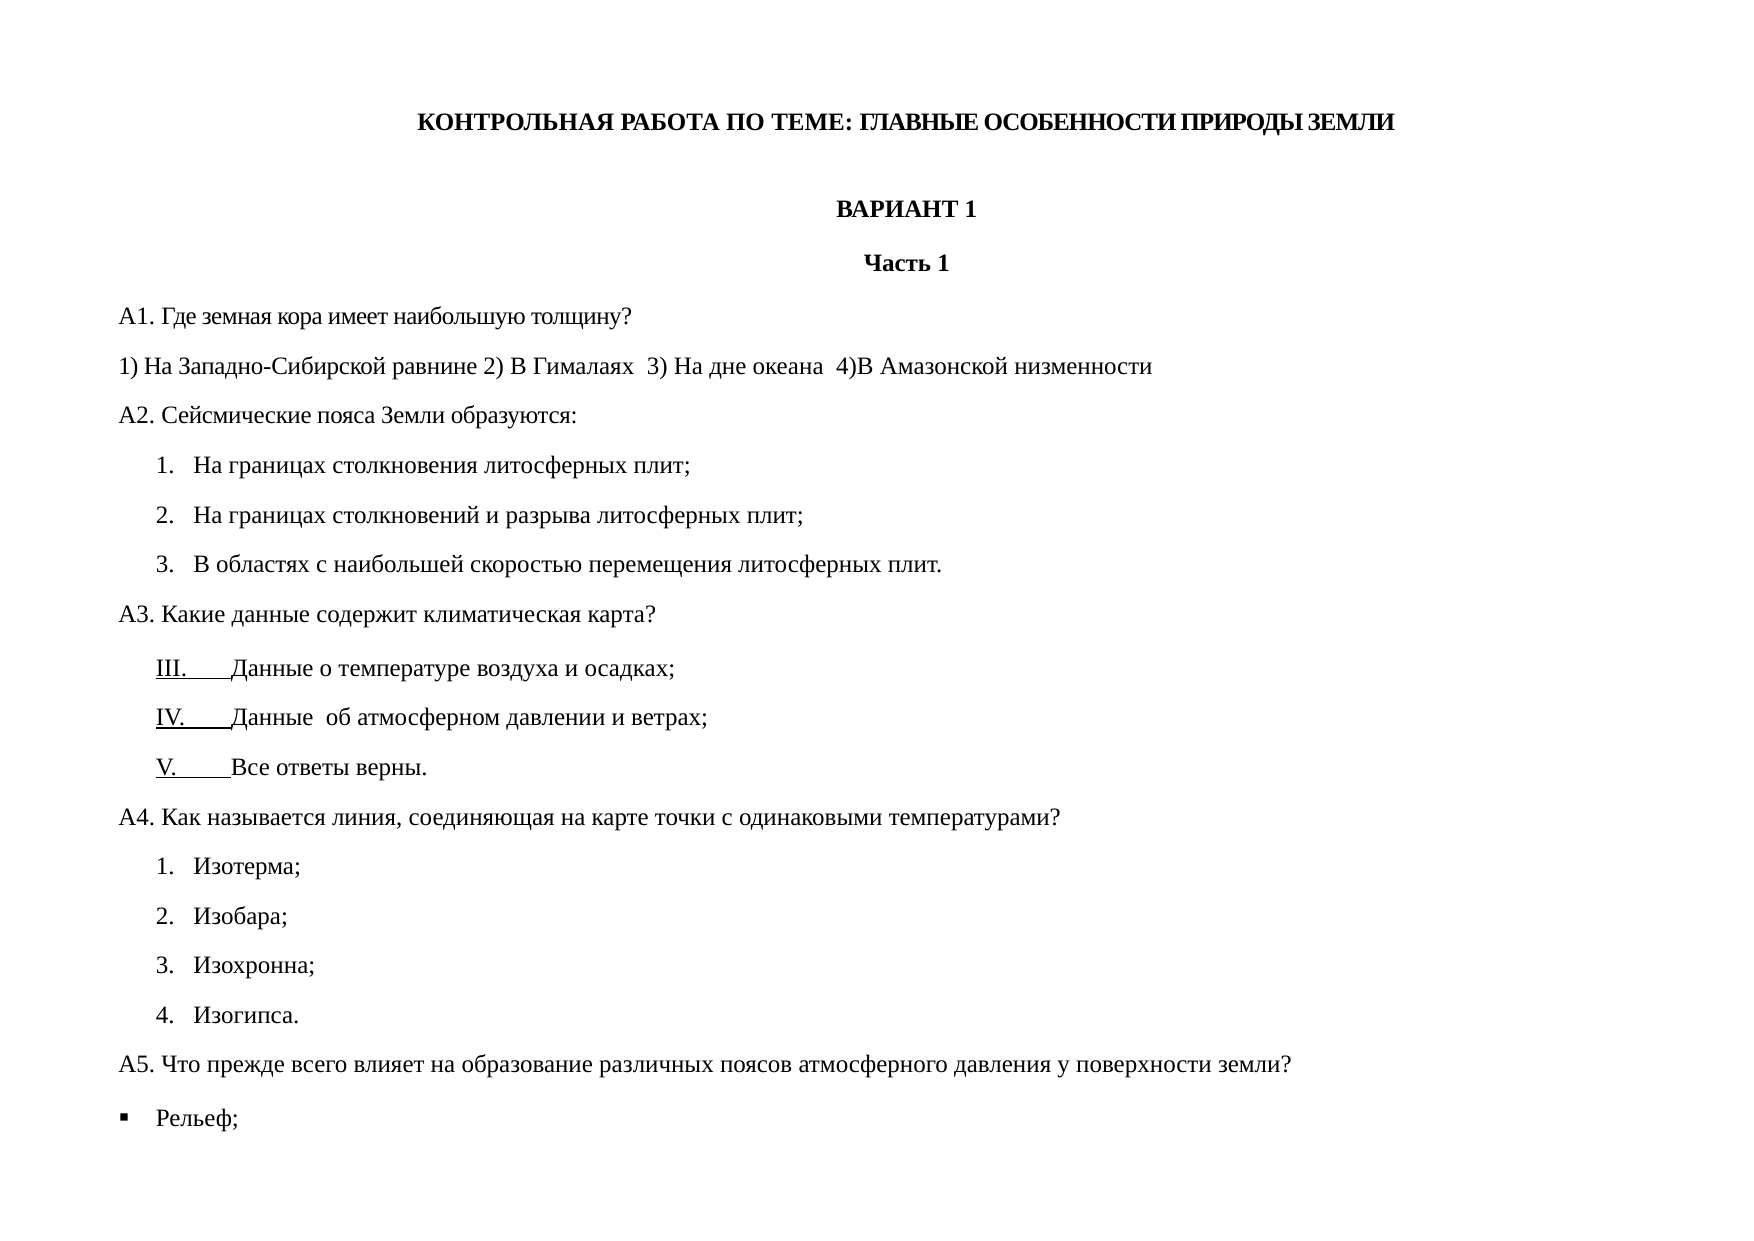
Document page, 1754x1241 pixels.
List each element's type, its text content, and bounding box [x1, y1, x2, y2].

list На границах столкновений и разрыва литосферных плит; [156, 500, 1695, 528]
list Изогипса. [156, 1000, 1695, 1029]
list В областях с наибольшей скоростью перемещения литосферных плит. [156, 549, 1695, 578]
list Рельеф; [118, 1103, 1695, 1132]
text А4. Как называется линия, соединяющая на карте точки с одинаковыми температурами? [118, 802, 1695, 830]
list На границах столкновения литосферных плит; [156, 450, 1695, 479]
list Изобара; [156, 901, 1695, 929]
text А1. Где земная кора имеет наибольшую толщину? [118, 301, 1695, 330]
text А3. Какие данные содержит климатическая карта? [118, 599, 1695, 628]
text Часть 1 [118, 248, 1695, 276]
text ВАРИАНТ 1 [118, 194, 1695, 222]
text 1) На Западно-Сибирской равнине 2) В Гималаях 3) На дне океана 4)В Амазонской низменности [118, 351, 1695, 380]
list Все ответы верны. [156, 752, 1695, 781]
list Данные о температуре воздуха и осадках; [156, 653, 1695, 682]
list Данные об атмосферном давлении и ветрах; [156, 702, 1695, 731]
list Изохронна; [156, 950, 1695, 979]
text А5. Что прежде всего влияет на образование различных поясов атмосферного давления у поверхности земли? [118, 1049, 1695, 1078]
list Изотерма; [156, 851, 1695, 880]
text КОНТРОЛЬНАЯ РАБОТА ПО ТЕМЕ: ГЛАВНЫЕ ОСОБЕННОСТИ ПРИРОДЫ ЗЕМЛИ [118, 107, 1695, 136]
text А2. Сейсмические пояса Земли образуются: [118, 401, 1695, 429]
